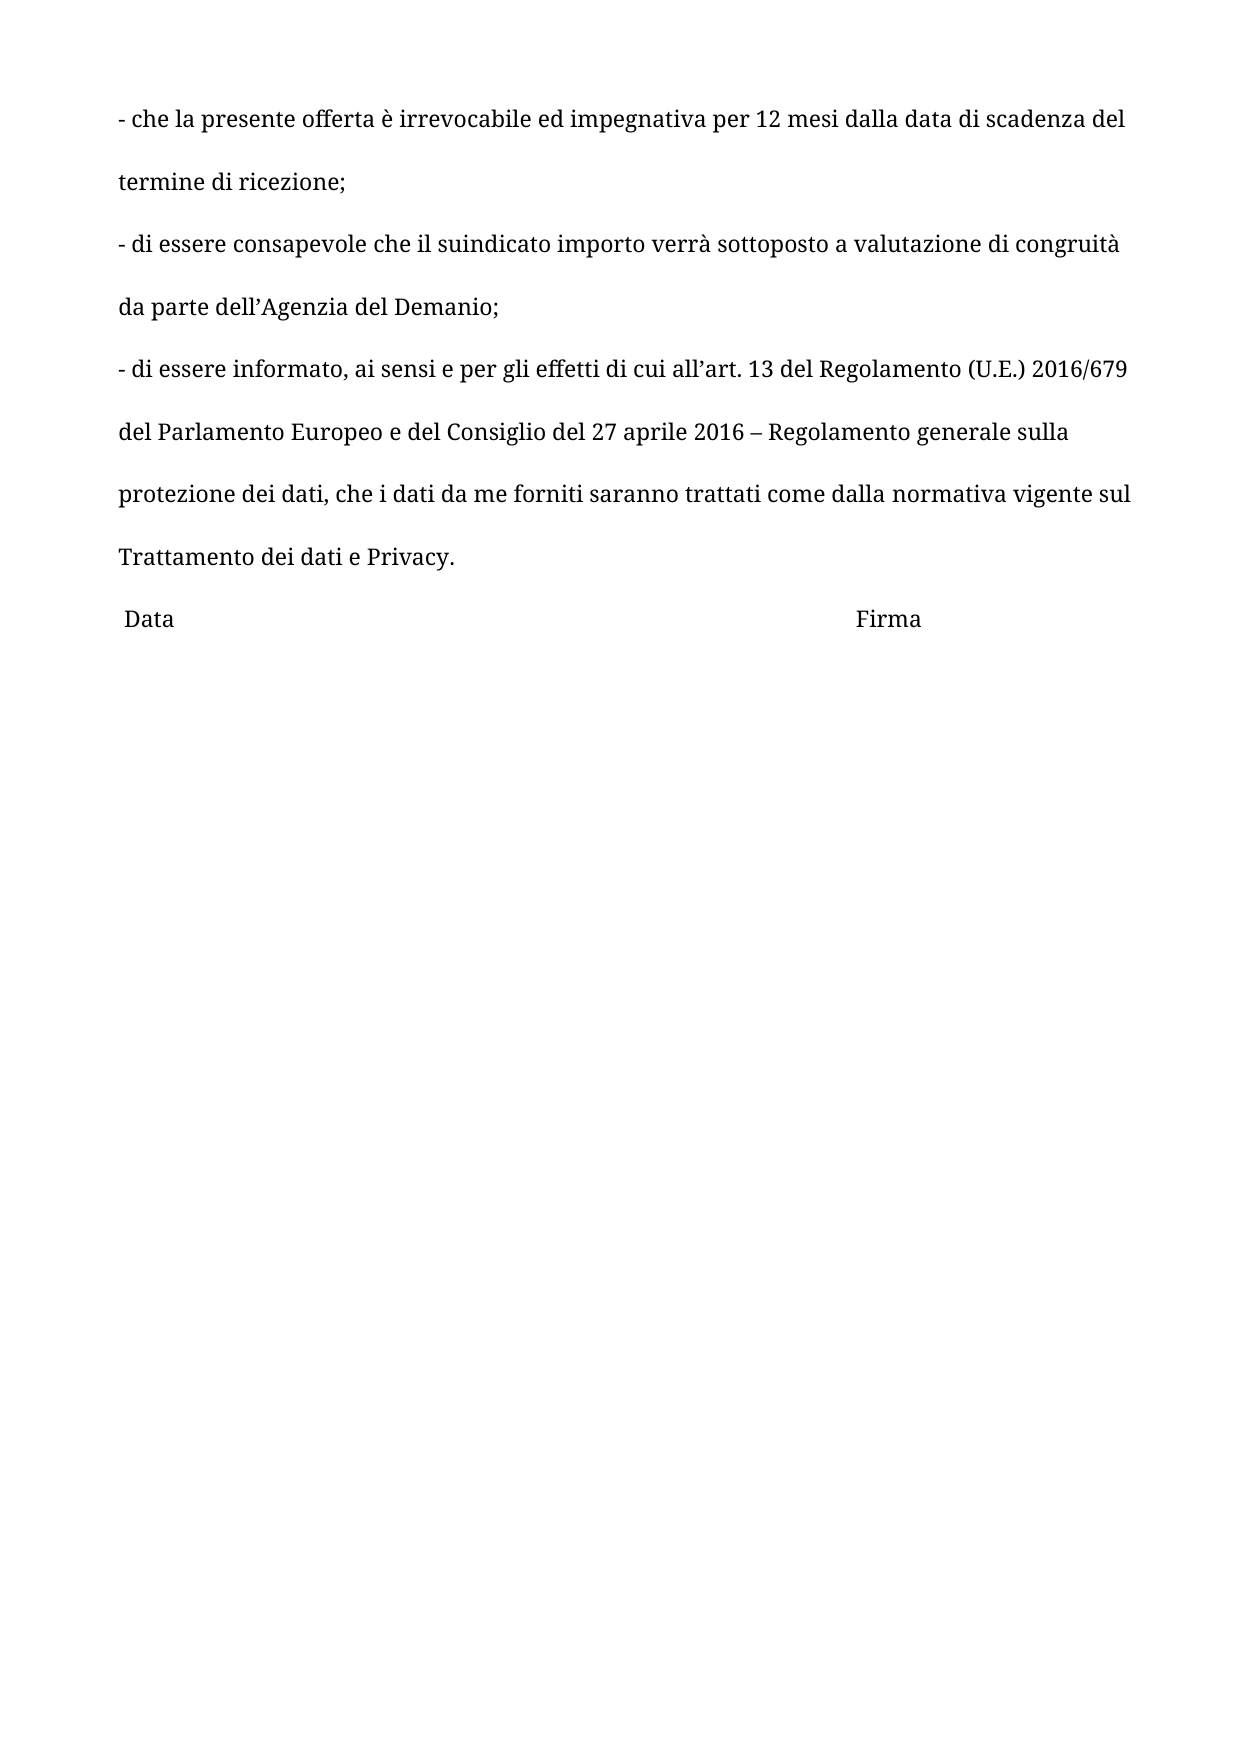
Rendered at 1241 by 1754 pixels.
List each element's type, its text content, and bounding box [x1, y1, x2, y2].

text Data Firma [118, 603, 1137, 635]
text - che la presente offerta è irrevocabile ed impegnativa per 12 mesi dalla data di scadenza del termine di ricezione; [118, 103, 1137, 197]
text - di essere consapevole che il suindicato importo verrà sottoposto a valutazione di congruità da parte dell’Agenzia del Demanio; [118, 228, 1137, 322]
text - di essere informato, ai sensi e per gli effetti di cui all’art. 13 del Regolamento (U.E.) 2016/679 del Parlamento Europeo e del Consiglio del 27 aprile 2016 – Regolamento generale sulla protezione dei dati, che i dati da me forniti saranno trattati come dalla normativa vigente sul Trattamento dei dati e Privacy. [118, 353, 1137, 572]
